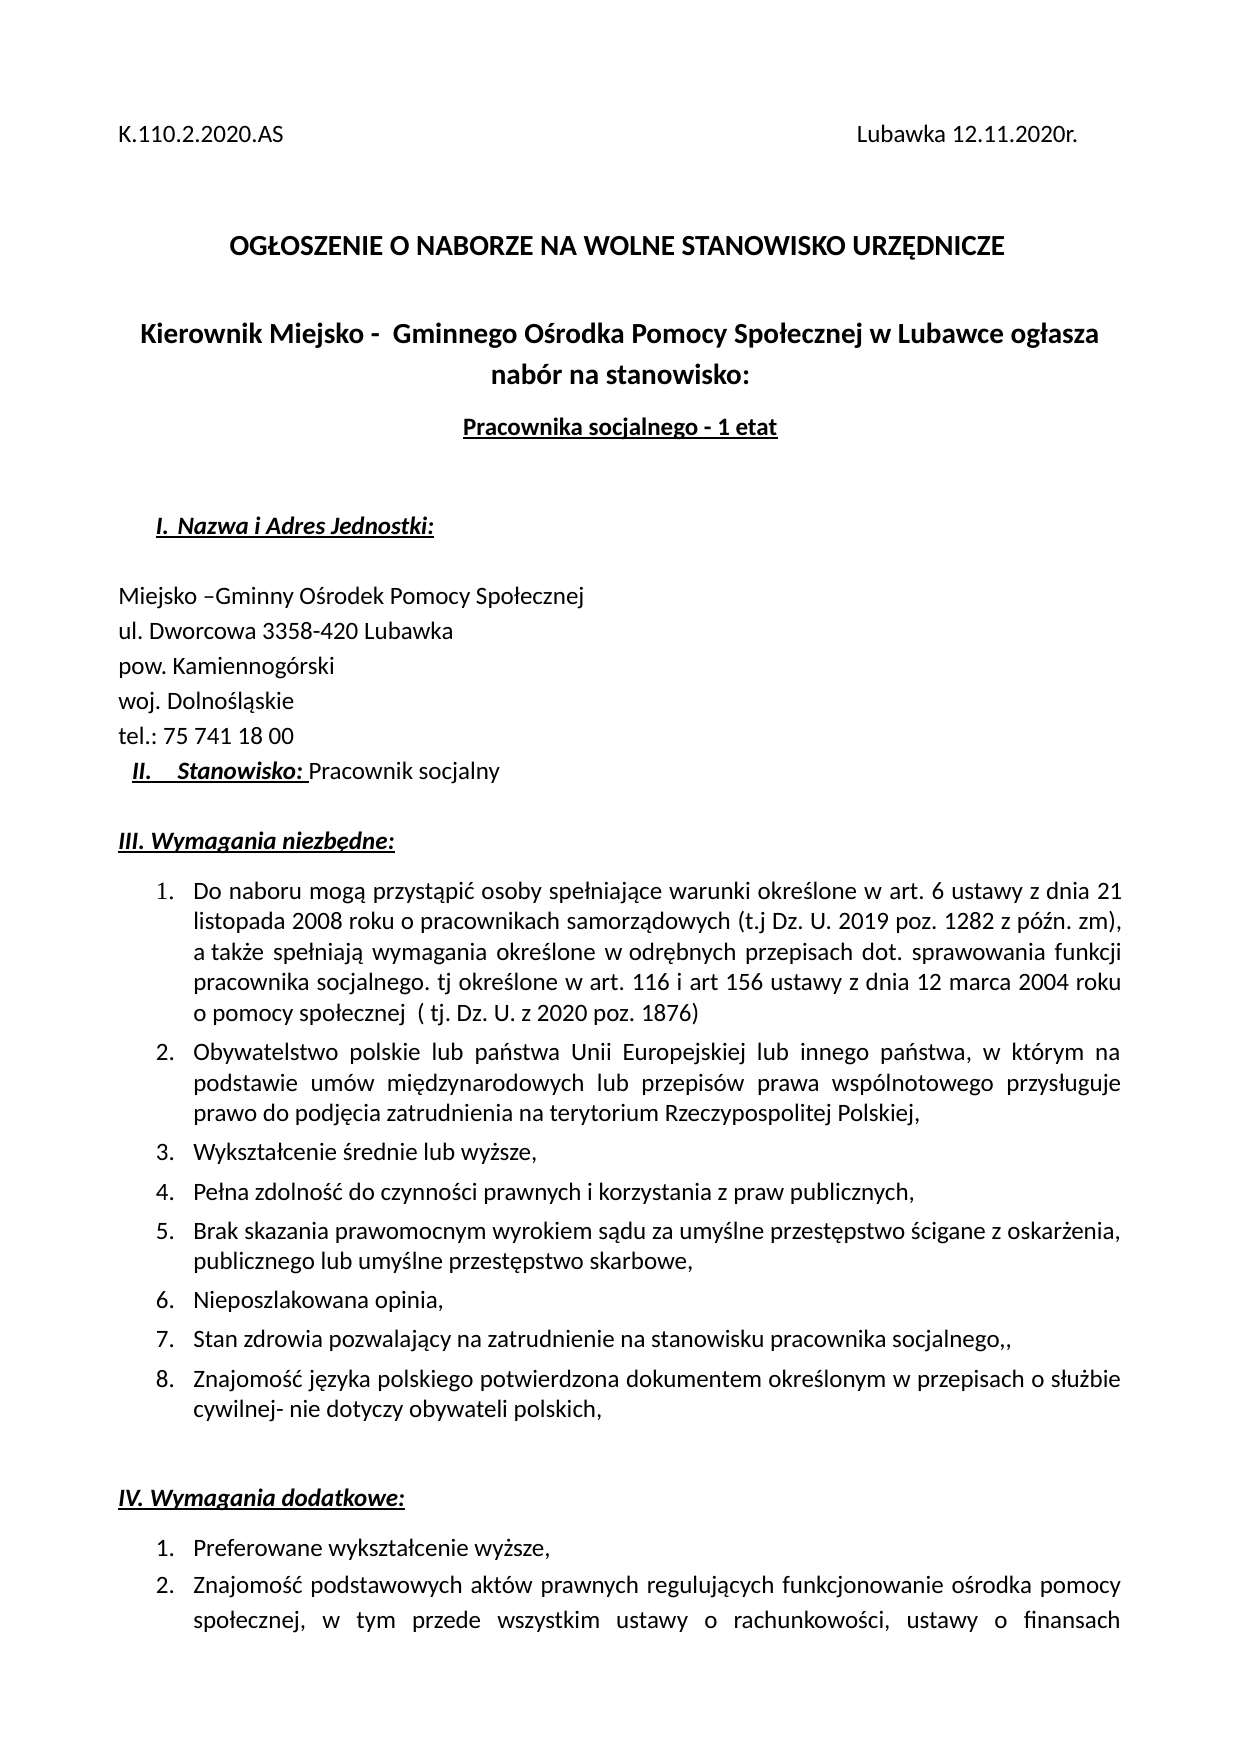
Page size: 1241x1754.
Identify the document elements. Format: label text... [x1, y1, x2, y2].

text Kierownik Miejsko - Gminnego Ośrodka Pomocy Społecznej w Lubawce ogłasza nabór na stanowisko: [118, 315, 1122, 391]
list Stanowisko: Pracownik socjalny [132, 755, 1122, 786]
text pow. Kamiennogórski [118, 650, 1122, 681]
list Nazwa i Adres Jednostki: [156, 510, 1122, 541]
text woj. Dolnośląskie [118, 685, 1122, 716]
list Nieposzlakowana opinia, [156, 1284, 1122, 1315]
list Obywatelstwo polskie lub państwa Unii Europejskiej lub innego państwa, w którym na podstawie umów międzynarodowych lub przepisów prawa wspólnotowego przysługuje prawo do podjęcia zatrudnienia na terytorium Rzeczypospolitej Polskiej, [156, 1036, 1122, 1128]
list Brak skazania prawomocnym wyrokiem sądu za umyślne przestępstwo ścigane z oskarżenia, publicznego lub umyślne przestępstwo skarbowe, [156, 1215, 1122, 1276]
text ul. Dworcowa 3358-420 Lubawka [118, 615, 1122, 646]
list Znajomość języka polskiego potwierdzona dokumentem określonym w przepisach o służbie cywilnej- nie dotyczy obywateli polskich, [156, 1363, 1122, 1424]
list Do naboru mogą przystąpić osoby spełniające warunki określone w art. 6 ustawy z dnia 21 listopada 2008 roku o pracownikach samorządowych (t.j Dz. U. 2019 poz. 1282 z późn. zm), a także spełniają wymagania określone w odrębnych przepisach dot. sprawowania funkcji pracownika socjalnego. tj określone w art. 116 i art 156 ustawy z dnia 12 marca 2004 roku o pomocy społecznej ( tj. Dz. U. z 2020 poz. 1876) [156, 875, 1122, 1028]
text Pracownika socjalnego - 1 etat [118, 411, 1122, 442]
subtitle K.110.2.2020.AS Lubawka 12.11.2020r. [118, 118, 1122, 149]
list Pełna zdolność do czynności prawnych i korzystania z praw publicznych, [156, 1176, 1122, 1206]
list Stan zdrowia pozwalający na zatrudnienie na stanowisku pracownika socjalnego,, [156, 1324, 1122, 1354]
text IV. Wymagania dodatkowe: [118, 1482, 1122, 1513]
text Miejsko –Gminny Ośrodek Pomocy Społecznej [118, 580, 1122, 611]
list Preferowane wykształcenie wyższe, [156, 1532, 1122, 1562]
list Znajomość podstawowych aktów prawnych regulujących funkcjonowanie ośrodka pomocy społecznej, w tym przede wszystkim ustawy o rachunkowości, ustawy o finansach [156, 1569, 1122, 1635]
text III. Wymagania niezbędne: [118, 825, 1122, 856]
text OGŁOSZENIE O NABORZE NA WOLNE STANOWISKO URZĘDNICZE [118, 227, 1122, 296]
list Wykształcenie średnie lub wyższe, [156, 1136, 1122, 1167]
text tel.: 75 741 18 00 [118, 720, 1122, 751]
